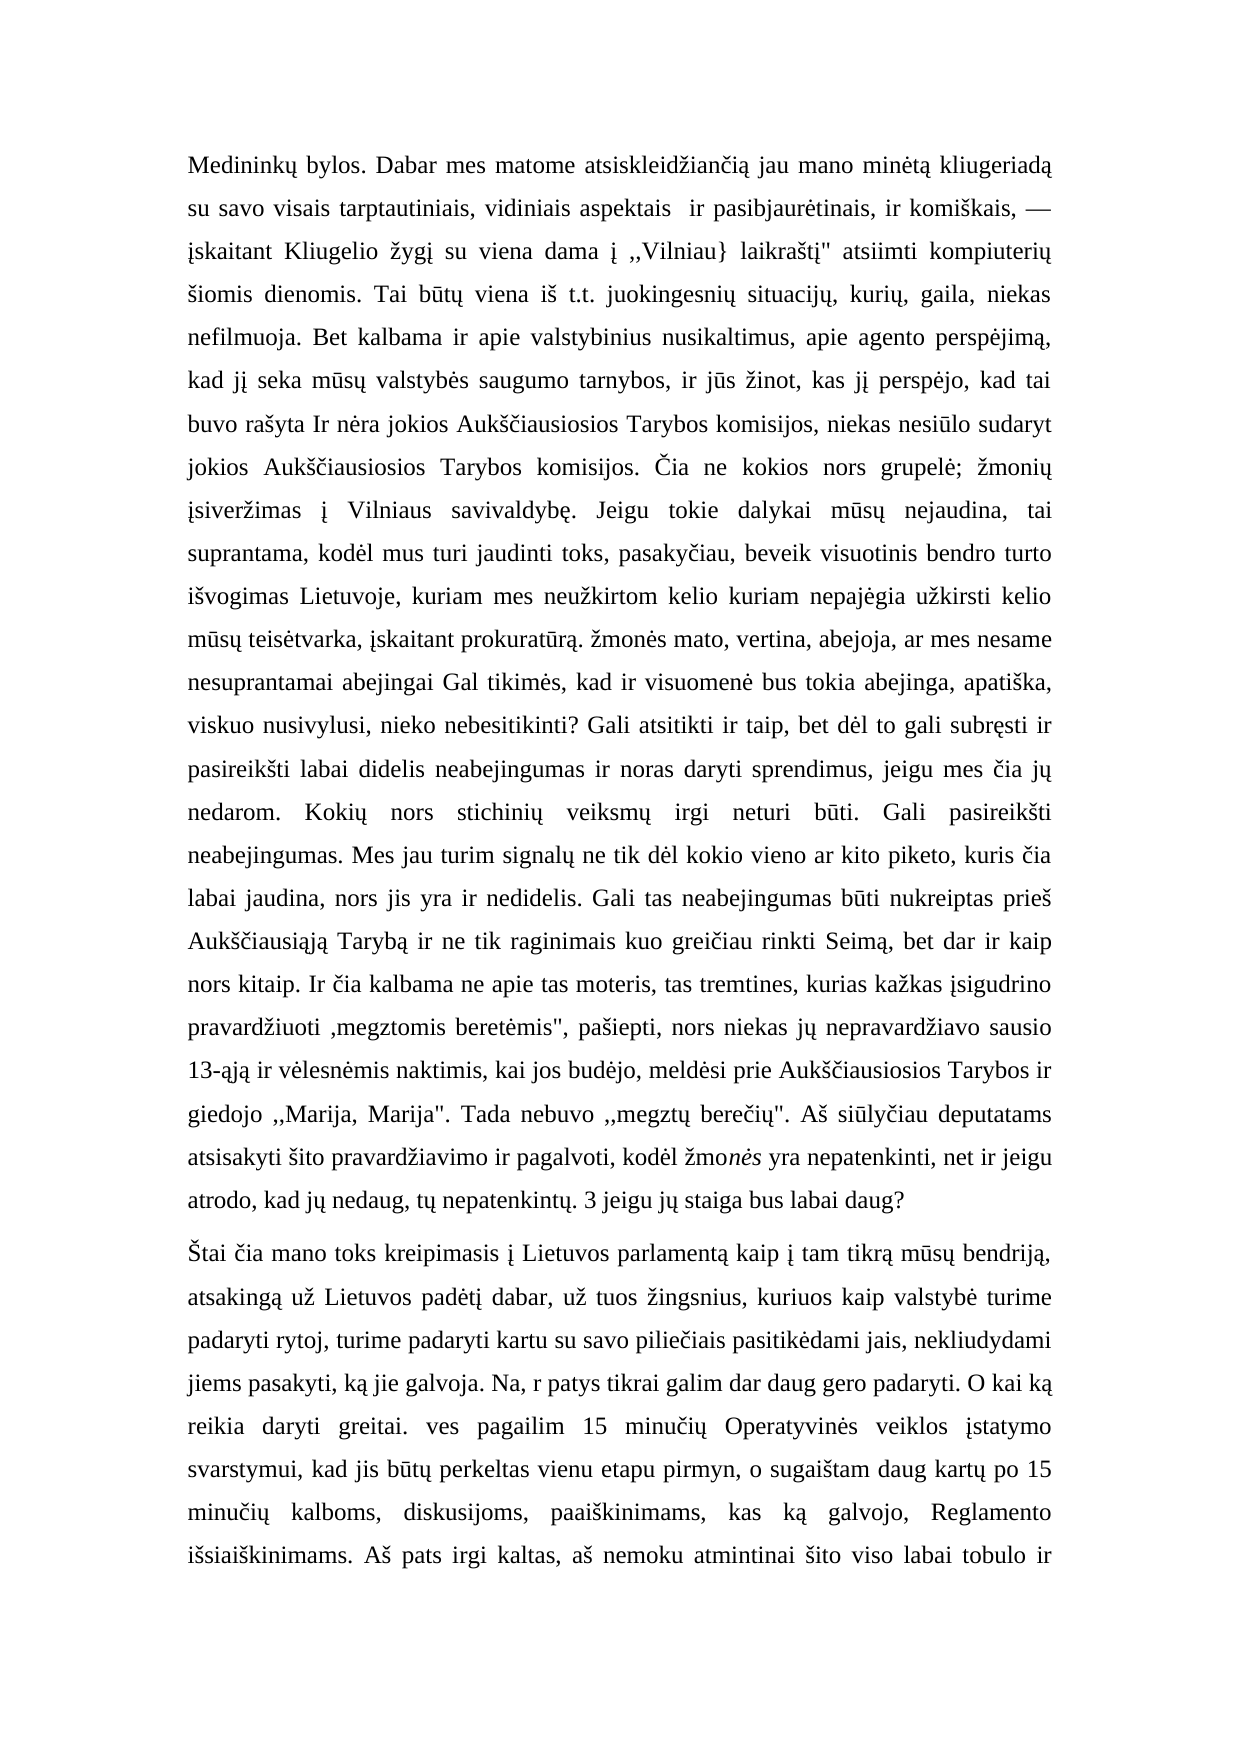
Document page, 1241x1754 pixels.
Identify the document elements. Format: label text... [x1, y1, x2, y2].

text Medininkų bylos. Dabar mes matome atsiskleidžiančią jau mano minėtą kliugeriadą su savo visais tarptautiniais, vidiniais aspektais ir pasibjaurėtinais, ir komiškais, — įskaitant Kliugelio žygį su viena dama į ,,Vilniau} laikraštį" atsiimti kompiuterių šiomis dienomis. Tai būtų viena iš t.t. juokingesnių situacijų, kurių, gaila, niekas nefilmuoja. Bet kalbama ir apie valstybinius nusikaltimus, apie agento perspėjimą, kad jį seka mūsų valstybės saugumo tarnybos, ir jūs žinot, kas jį perspėjo, kad tai buvo rašyta Ir nėra jokios Aukščiausiosios Tarybos komisijos, niekas nesiūlo sudaryt jokios Aukščiausiosios Tarybos komisijos. Čia ne kokios nors grupelė; žmonių įsiveržimas į Vilniaus savivaldybę. Jeigu tokie dalykai mūsų nejaudina, tai suprantama, kodėl mus turi jaudinti toks, pasakyčiau, beveik visuotinis bendro turto išvogimas Lietuvoje, kuriam mes neužkirtom kelio kuriam nepajėgia užkirsti kelio mūsų teisėtvarka, įskaitant prokuratūrą. žmonės mato, vertina, abejoja, ar mes nesame nesuprantamai abejingai Gal tikimės, kad ir visuomenė bus tokia abejinga, apatiška, viskuo nusivylusi, nieko nebesitikinti? Gali atsitikti ir taip, bet dėl to gali subręsti ir pasireikšti labai didelis neabejingumas ir noras daryti sprendimus, jeigu mes čia jų nedarom. Kokių nors stichinių veiksmų irgi neturi būti. Gali pasireikšti neabejingumas. Mes jau turim signalų ne tik dėl kokio vieno ar kito piketo, kuris čia labai jaudina, nors jis yra ir nedidelis. Gali tas neabejingumas būti nukreiptas prieš Aukščiausiąją Tarybą ir ne tik raginimais kuo greičiau rinkti Seimą, bet dar ir kaip nors kitaip. Ir čia kalbama ne apie tas moteris, tas tremtines, kurias kažkas įsigudrino pravardžiuoti ,megztomis beretėmis", pašiepti, nors niekas jų nepravardžiavo sausio 13-ąją ir vėlesnėmis naktimis, kai jos budėjo, meldėsi prie Aukščiausiosios Tarybos ir giedojo ,,Marija, Marija". Tada nebuvo ,,megztų berečių". Aš siūlyčiau deputatams atsisakyti šito pravardžiavimo ir pagalvoti, kodėl žmonės yra nepatenkinti, net ir jeigu atrodo, kad jų nedaug, tų nepatenkintų. 3 jeigu jų staiga bus labai daug? [187, 150, 1053, 1214]
text Štai čia mano toks kreipimasis į Lietuvos parlamentą kaip į tam tikrą mūsų bendriją, atsakingą už Lietuvos padėtį dabar, už tuos žingsnius, kuriuos kaip valstybė turime padaryti rytoj, turime padaryti kartu su savo piliečiais pasitikėdami jais, nekliudydami jiems pasakyti, ką jie galvoja. Na, r patys tikrai galim dar daug gero padaryti. O kai ką reikia daryti greitai. ves pagailim 15 minučių Operatyvinės veiklos įstatymo svarstymui, kad jis būtų perkeltas vienu etapu pirmyn, o sugaištam daug kartų po 15 minučių kalboms, diskusijoms, paaiškinimams, kas ką galvojo, Reglamento išsiaiškinimams. Aš pats irgi kaltas, aš nemoku atmintinai šito viso labai tobulo ir [187, 1238, 1053, 1569]
